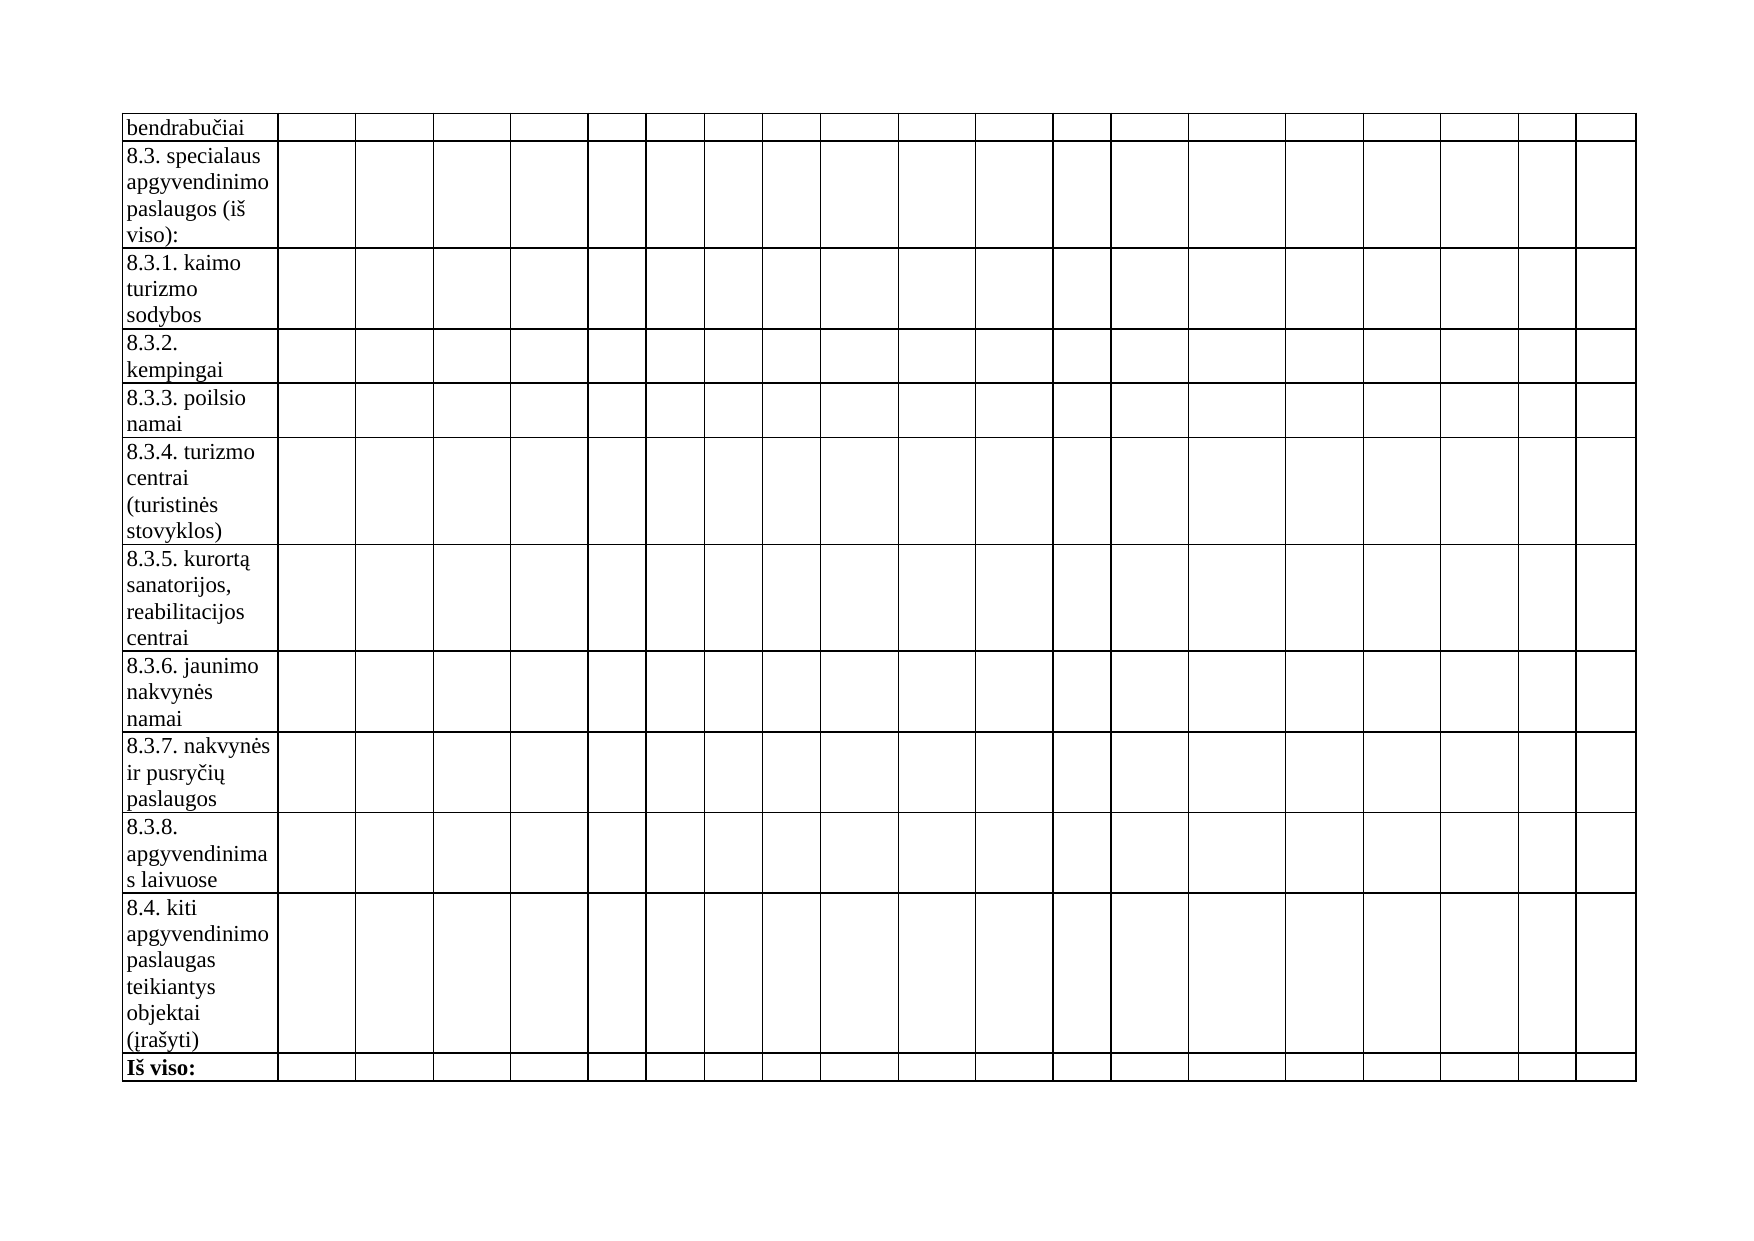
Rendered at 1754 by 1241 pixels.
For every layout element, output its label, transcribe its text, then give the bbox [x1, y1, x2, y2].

table_cell [705, 1054, 762, 1080]
table_cell [899, 652, 975, 731]
table_cell [511, 894, 587, 1052]
table_cell 8.3.4. turizmo centrai (turistinės stovyklos) [123, 438, 277, 543]
table_cell 8.3.7. nakvynės ir pusryčių paslaugos [123, 733, 277, 812]
table_cell [1189, 330, 1285, 382]
table_cell [821, 894, 898, 1052]
table_cell [279, 652, 355, 731]
table_cell [1364, 733, 1440, 812]
table_cell [976, 114, 1052, 140]
table_cell [647, 438, 704, 543]
table_cell [1519, 249, 1575, 328]
table_cell [511, 545, 587, 650]
table_cell [1054, 249, 1110, 328]
table_cell [1054, 894, 1110, 1052]
table_cell [705, 142, 762, 247]
table_cell [1577, 1054, 1635, 1080]
table_cell [279, 384, 355, 436]
table_cell [1441, 249, 1518, 328]
table_cell [647, 330, 704, 382]
table_cell [356, 142, 433, 247]
table_cell [1364, 330, 1440, 382]
table_cell [1054, 384, 1110, 436]
table_cell [356, 1054, 433, 1080]
table_cell [1189, 813, 1285, 892]
table_cell [899, 142, 975, 247]
table_cell [1519, 733, 1575, 812]
table_cell [763, 384, 820, 436]
table_cell [1286, 813, 1363, 892]
table_cell [1286, 652, 1363, 731]
table_cell [1364, 384, 1440, 436]
table_cell [511, 733, 587, 812]
table_cell [899, 894, 975, 1052]
table_cell [1112, 1054, 1188, 1080]
table_cell [434, 733, 510, 812]
table_cell [1112, 733, 1188, 812]
table_cell [279, 1054, 355, 1080]
table_cell [511, 249, 587, 328]
table_cell [1441, 733, 1518, 812]
table_cell [763, 142, 820, 247]
table_cell [434, 545, 510, 650]
table_cell [1519, 330, 1575, 382]
table_cell [1286, 330, 1363, 382]
table_cell [1577, 894, 1635, 1052]
table_cell Iš viso: [123, 1054, 277, 1080]
table_cell [899, 545, 975, 650]
table_cell [434, 330, 510, 382]
table_cell [1364, 652, 1440, 731]
table_cell 8.3.2. kempingai [123, 330, 277, 382]
table_cell [899, 733, 975, 812]
table_cell [279, 733, 355, 812]
table_cell [1112, 384, 1188, 436]
table_cell [705, 652, 762, 731]
table_cell [589, 733, 645, 812]
table_cell [1054, 733, 1110, 812]
table_cell [821, 733, 898, 812]
table_cell [511, 1054, 587, 1080]
table_cell [1364, 114, 1440, 140]
table_cell [434, 438, 510, 543]
table_cell [976, 894, 1052, 1052]
table_cell [1441, 384, 1518, 436]
table_cell [1286, 384, 1363, 436]
table_cell [1286, 142, 1363, 247]
table_cell [1112, 545, 1188, 650]
table_cell [1054, 438, 1110, 543]
table_cell [356, 330, 433, 382]
table_cell [976, 1054, 1052, 1080]
table_cell [1577, 114, 1635, 140]
table_cell [899, 1054, 975, 1080]
table_cell [1189, 733, 1285, 812]
table_cell [1364, 894, 1440, 1052]
table_cell [511, 438, 587, 543]
table_cell [589, 813, 645, 892]
table_cell [1054, 330, 1110, 382]
table_cell [705, 894, 762, 1052]
table_cell [1364, 1054, 1440, 1080]
table_cell [434, 1054, 510, 1080]
table_cell [647, 249, 704, 328]
table_cell [821, 142, 898, 247]
table_cell [1112, 249, 1188, 328]
table_cell [976, 438, 1052, 543]
table_cell [434, 652, 510, 731]
table_cell [763, 733, 820, 812]
table_cell [763, 438, 820, 543]
table_cell [1054, 813, 1110, 892]
table_cell [1364, 813, 1440, 892]
table_cell [763, 545, 820, 650]
table_cell [821, 652, 898, 731]
table_cell [279, 330, 355, 382]
table_cell [1054, 1054, 1110, 1080]
table_cell [899, 813, 975, 892]
table_cell [589, 652, 645, 731]
table_cell [705, 249, 762, 328]
table_cell [1112, 142, 1188, 247]
table_cell [976, 652, 1052, 731]
table_cell [976, 384, 1052, 436]
table_cell [976, 733, 1052, 812]
table_cell [763, 1054, 820, 1080]
table_cell [279, 142, 355, 247]
table_cell [434, 249, 510, 328]
table_cell [821, 545, 898, 650]
table_cell [434, 142, 510, 247]
table_cell [279, 813, 355, 892]
table_cell [1364, 249, 1440, 328]
table_cell [434, 894, 510, 1052]
table_cell 8.4. kiti apgyvendinimo paslaugas teikiantys objektai (įrašyti) [123, 894, 277, 1052]
table_cell [821, 249, 898, 328]
table_cell [1286, 545, 1363, 650]
table_cell [647, 894, 704, 1052]
table_cell [976, 330, 1052, 382]
table_cell [1441, 330, 1518, 382]
table_cell [356, 438, 433, 543]
table_cell [1189, 545, 1285, 650]
table_cell [1112, 813, 1188, 892]
table_cell [1054, 545, 1110, 650]
table_cell 8.3.3. poilsio namai [123, 384, 277, 436]
table_cell [1519, 652, 1575, 731]
table_cell [976, 249, 1052, 328]
table_cell [1577, 438, 1635, 543]
table_cell [1441, 813, 1518, 892]
table_cell [1054, 114, 1110, 140]
table_cell [1577, 384, 1635, 436]
table_cell [1577, 652, 1635, 731]
table_cell [821, 1054, 898, 1080]
table_cell [976, 813, 1052, 892]
table_cell [705, 438, 762, 543]
table_cell [1441, 114, 1518, 140]
table_cell [356, 249, 433, 328]
table_cell [356, 114, 433, 140]
table_cell [1112, 652, 1188, 731]
table_cell [1577, 545, 1635, 650]
table_cell [511, 813, 587, 892]
table_cell [1189, 114, 1285, 140]
table_cell [589, 249, 645, 328]
table_cell 8.3.6. jaunimo nakvynės namai [123, 652, 277, 731]
table_cell [1441, 438, 1518, 543]
table_cell [1577, 142, 1635, 247]
table_cell [647, 1054, 704, 1080]
table_cell [589, 438, 645, 543]
table_cell [899, 330, 975, 382]
table_cell [356, 652, 433, 731]
table_cell [1286, 1054, 1363, 1080]
table_cell [1441, 894, 1518, 1052]
table_cell [1519, 894, 1575, 1052]
table_cell [647, 813, 704, 892]
table_cell [821, 114, 898, 140]
table_cell [821, 384, 898, 436]
table_cell [705, 114, 762, 140]
table_cell [1364, 438, 1440, 543]
table_cell [279, 249, 355, 328]
table_cell [1519, 813, 1575, 892]
table_cell [705, 330, 762, 382]
table_cell [1519, 384, 1575, 436]
table_cell [763, 652, 820, 731]
table_cell [356, 733, 433, 812]
table_cell [1286, 438, 1363, 543]
table_cell [1519, 438, 1575, 543]
table_cell [647, 142, 704, 247]
table_cell [1577, 330, 1635, 382]
table_cell [976, 142, 1052, 247]
table_cell [356, 894, 433, 1052]
table_cell [589, 114, 645, 140]
table_cell [1519, 142, 1575, 247]
table_cell [1054, 652, 1110, 731]
table_cell [1441, 142, 1518, 247]
table_cell [1364, 545, 1440, 650]
table_cell [899, 249, 975, 328]
table_cell [511, 142, 587, 247]
table_cell [1054, 142, 1110, 247]
table_cell [763, 894, 820, 1052]
table_cell [1112, 330, 1188, 382]
table_cell [279, 114, 355, 140]
table_cell [1189, 652, 1285, 731]
table_cell [1577, 733, 1635, 812]
table_cell [589, 384, 645, 436]
table_cell [1112, 438, 1188, 543]
table_cell [1441, 545, 1518, 650]
table_cell [589, 330, 645, 382]
table_cell [705, 384, 762, 436]
table_cell 8.3.8. apgyvendinimas laivuose [123, 813, 277, 892]
table_cell [1112, 894, 1188, 1052]
table_cell [705, 545, 762, 650]
table_cell [434, 813, 510, 892]
table_cell [511, 114, 587, 140]
table_cell [647, 652, 704, 731]
table_cell [976, 545, 1052, 650]
table_cell [434, 384, 510, 436]
table_cell [1189, 894, 1285, 1052]
table_cell [1286, 249, 1363, 328]
table_cell [647, 114, 704, 140]
table_cell [1189, 438, 1285, 543]
table_cell 8.3. specialaus apgyvendinimo paslaugos (iš viso): [123, 142, 277, 247]
table_cell [1112, 114, 1188, 140]
table_cell [1189, 249, 1285, 328]
table_cell [1189, 1054, 1285, 1080]
table_cell [763, 249, 820, 328]
table_cell [279, 438, 355, 543]
table_cell [356, 813, 433, 892]
table_cell [589, 545, 645, 650]
table_cell [705, 733, 762, 812]
table_cell [589, 142, 645, 247]
table_cell [1441, 652, 1518, 731]
table_cell [511, 330, 587, 382]
table_cell [589, 894, 645, 1052]
table_cell [821, 438, 898, 543]
table_cell [763, 330, 820, 382]
table_cell [511, 384, 587, 436]
table_cell [899, 438, 975, 543]
table_cell [647, 545, 704, 650]
table_cell [647, 733, 704, 812]
table_cell [511, 652, 587, 731]
table_cell [899, 384, 975, 436]
table_cell bendrabučiai [123, 114, 277, 140]
table_cell [1519, 114, 1575, 140]
table_cell [1519, 545, 1575, 650]
table_cell [1577, 813, 1635, 892]
table_cell [705, 813, 762, 892]
table_cell [821, 330, 898, 382]
table_cell [1189, 384, 1285, 436]
table_cell [434, 114, 510, 140]
table_cell [1286, 114, 1363, 140]
table_cell [279, 894, 355, 1052]
table_cell [763, 813, 820, 892]
table_cell [1519, 1054, 1575, 1080]
table_cell [1364, 142, 1440, 247]
table_cell 8.3.5. kurortą sanatorijos, reabilitacijos centrai [123, 545, 277, 650]
table_cell [1577, 249, 1635, 328]
table_cell 8.3.1. kaimo turizmo sodybos [123, 249, 277, 328]
table_cell [1286, 894, 1363, 1052]
table_cell [763, 114, 820, 140]
table_cell [899, 114, 975, 140]
table_cell [1286, 733, 1363, 812]
table_cell [356, 545, 433, 650]
table_cell [1189, 142, 1285, 247]
table_cell [821, 813, 898, 892]
table_cell [589, 1054, 645, 1080]
table_cell [1441, 1054, 1518, 1080]
table_cell [356, 384, 433, 436]
table_cell [279, 545, 355, 650]
table_cell [647, 384, 704, 436]
